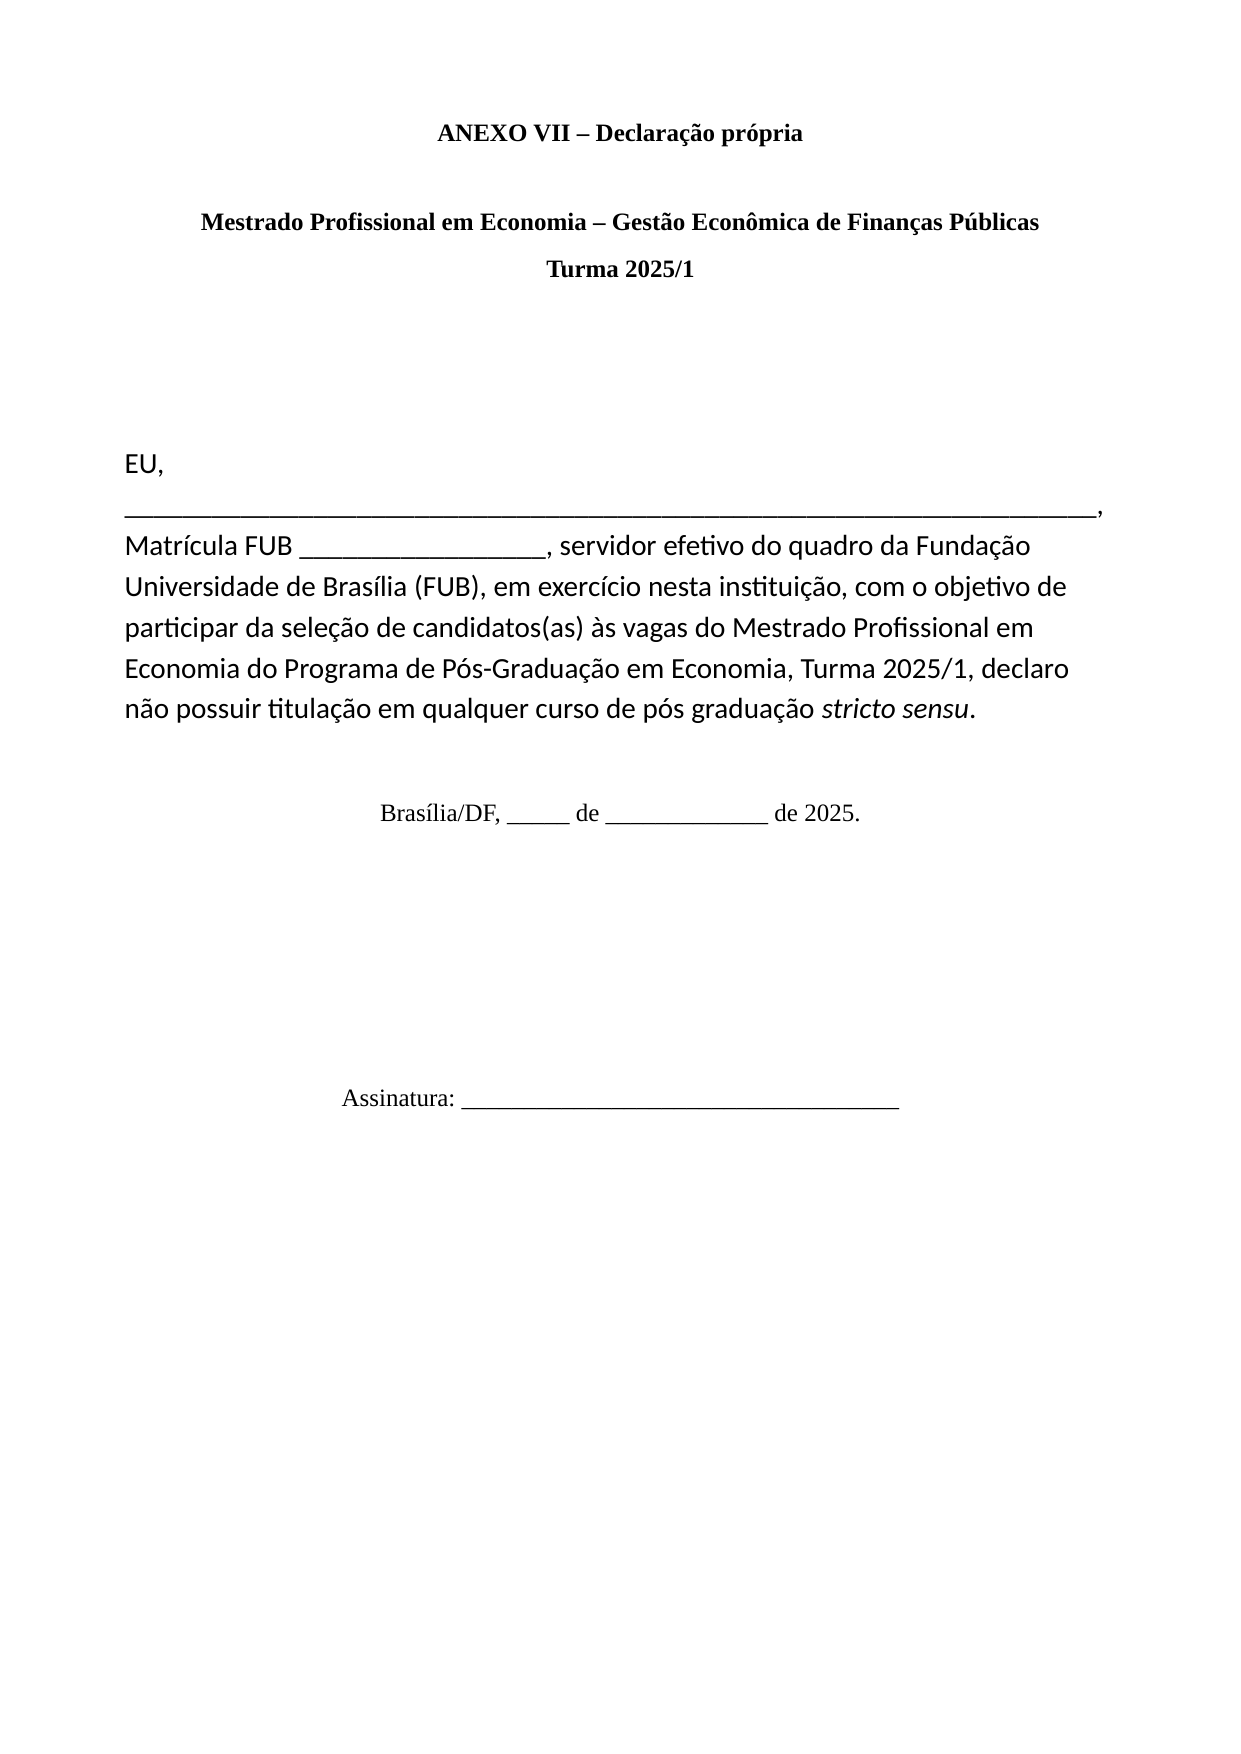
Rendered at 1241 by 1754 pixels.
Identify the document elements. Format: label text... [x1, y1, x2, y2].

text Assinatura: ___________________________________ [118, 1083, 1122, 1112]
text Brasília/DF, _____ de _____________ de 2025. [118, 798, 1122, 826]
text EU, ___________________________________________________________________,Matrícula FUB _________________, servidor efetivo do quadro da Fundação Universidade de Brasília (FUB), em exercício nesta instituição, com o objetivo de participar da seleção de candidatos(as) às vagas do Mestrado Profissional em Economia do Programa de Pós-Graduação em Economia, Turma 2025/1, declaro não possuir titulação em qualquer curso de pós graduação stricto sensu. [124, 445, 1116, 726]
text Turma 2025/1 [118, 254, 1122, 283]
text Mestrado Profissional em Economia – Gestão Econômica de Finanças Públicas [118, 207, 1122, 236]
subtitle ANEXO VII – Declaração própria [118, 118, 1122, 147]
